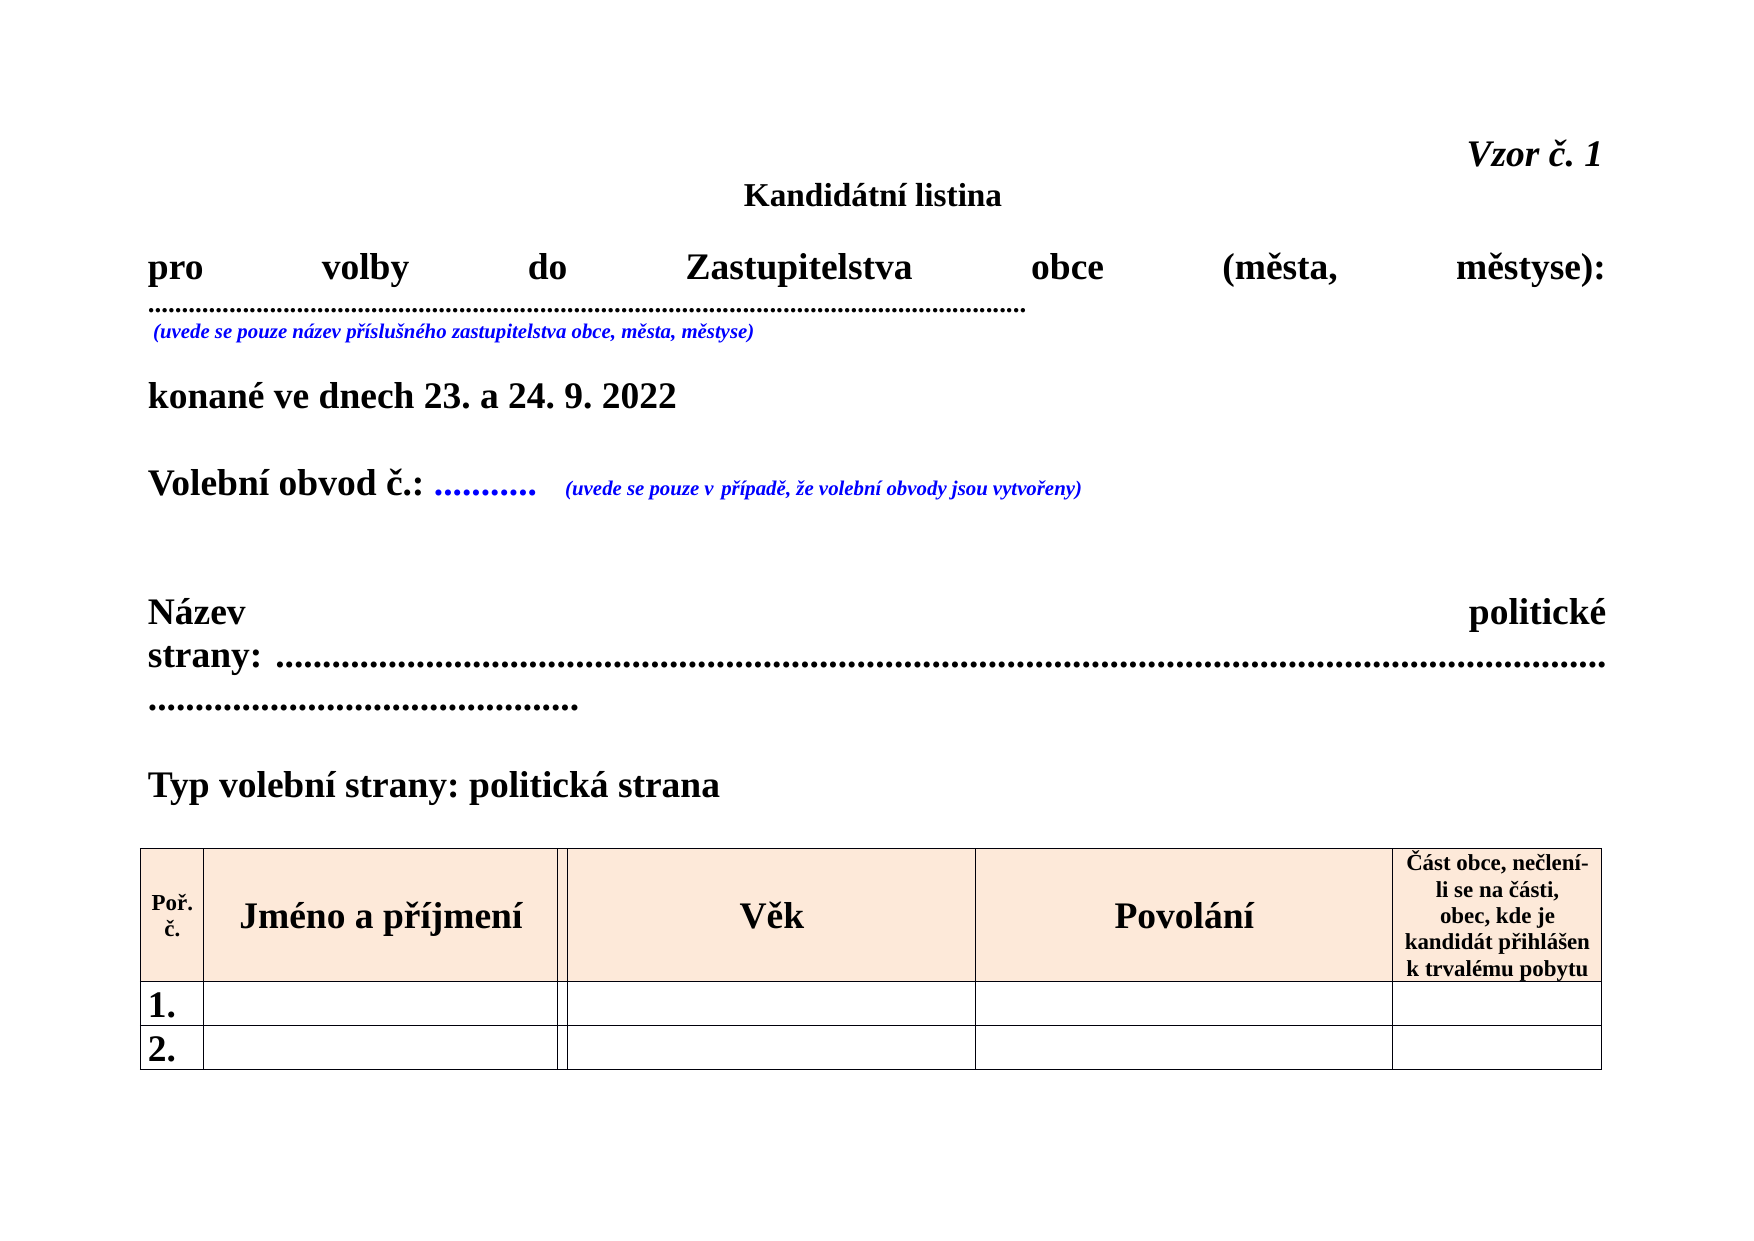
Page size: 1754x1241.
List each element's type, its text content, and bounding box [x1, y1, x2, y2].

table_cell [976, 1026, 1392, 1069]
table_cell [1393, 1026, 1601, 1069]
table_header Povolání [976, 849, 1392, 981]
table_cell [976, 982, 1392, 1025]
title Název politické strany: ............................................................................................................................................................................................ [148, 589, 1606, 719]
title konané ve dnech 23. a 24. 9. 2022 [148, 374, 1606, 417]
table_cell 2. [141, 1026, 203, 1069]
table_header Poř. č. [141, 849, 203, 981]
table_cell [204, 1026, 557, 1069]
table_cell [568, 982, 975, 1025]
title (uvede se pouze název příslušného zastupitelstva obce, města, městyse) [148, 319, 1606, 343]
table_header Jméno a příjmení [204, 849, 557, 981]
table_cell [1393, 982, 1601, 1025]
table_header Část obce, nečlení-li se na části, obec, kde je kandidát přihlášen k trvalému pobytu [1393, 849, 1601, 981]
title Vzor č. 1 [148, 132, 1606, 175]
title Kandidátní listina [148, 175, 1606, 213]
table_cell [558, 982, 567, 1025]
table_cell [558, 1026, 567, 1069]
table_header Pohlaví [558, 849, 567, 981]
table_cell [568, 1026, 975, 1069]
table_cell [204, 982, 557, 1025]
title Volební obvod č.: ........... (uvede se pouze v případě, že volební obvody jsou vytvořeny) [148, 460, 1606, 503]
table_cell 1. [141, 982, 203, 1025]
title pro volby do Zastupitelstva obce (města, městyse): .................................................................................................................................. [148, 244, 1606, 319]
table_header Věk [568, 849, 975, 981]
title Typ volební strany: politická strana [148, 762, 1606, 805]
